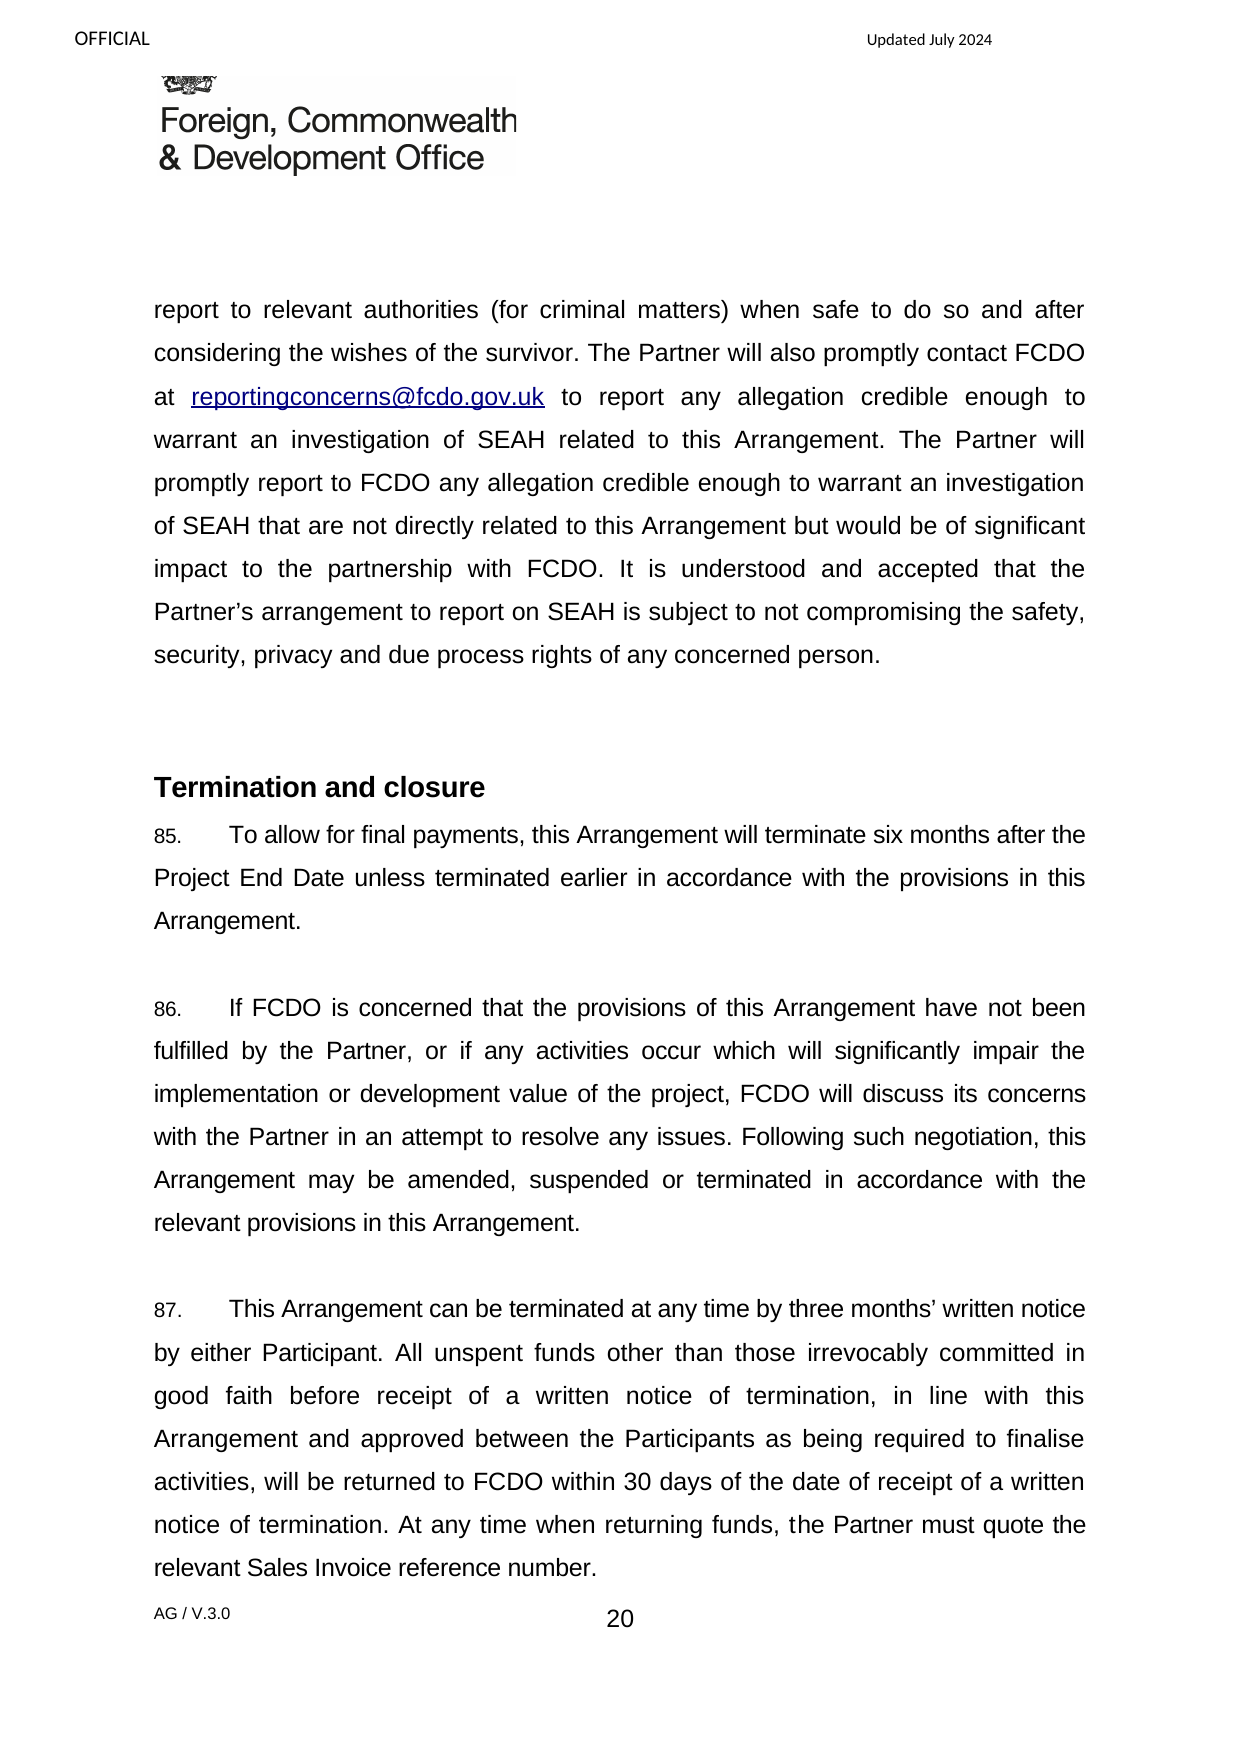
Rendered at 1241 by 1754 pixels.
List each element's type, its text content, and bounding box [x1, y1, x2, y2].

list If FCDO is concerned that the provisions of this Arrangement have not been fulfilled by the Partner, or if any activities occur which will significantly impair the implementation or development value of the project, FCDO will discuss its concerns with the Partner in an attempt to resolve any issues. Following such negotiation, this Arrangement may be amended, suspended or terminated in accordance with the relevant provisions in this Arrangement. [153, 992, 1087, 1237]
list To allow for final payments, this Arrangement will terminate six months after the Project End Date unless terminated earlier in accordance with the provisions in this Arrangement. [153, 820, 1087, 935]
list This Arrangement can be terminated at any time by three months’ written notice by either Participant. All unspent funds other than those irrevocably committed in good faith before receipt of a written notice of termination, in line with this Arrangement and approved between the Participants as being required to finalise activities, will be returned to FCDO within 30 days of the date of receipt of a written notice of termination. At any time when returning funds, the Partner must quote the relevant Sales Invoice reference number. [153, 1294, 1087, 1582]
list report to relevant authorities (for criminal matters) when safe to do so and after considering the wishes of the survivor. The Partner will also promptly contact FCDO at reportingconcerns@fcdo.gov.uk to report any allegation credible enough to warrant an investigation of SEAH related to this Arrangement. The Partner will promptly report to FCDO any allegation credible enough to warrant an investigation of SEAH that are not directly related to this Arrangement but would be of significant impact to the partnership with FCDO. It is understood and accepted that the Partner’s arrangement to report on SEAH is subject to not compromising the safety, security, privacy and due process rights of any concerned person. [153, 295, 1087, 669]
text Termination and closure [153, 770, 1087, 803]
